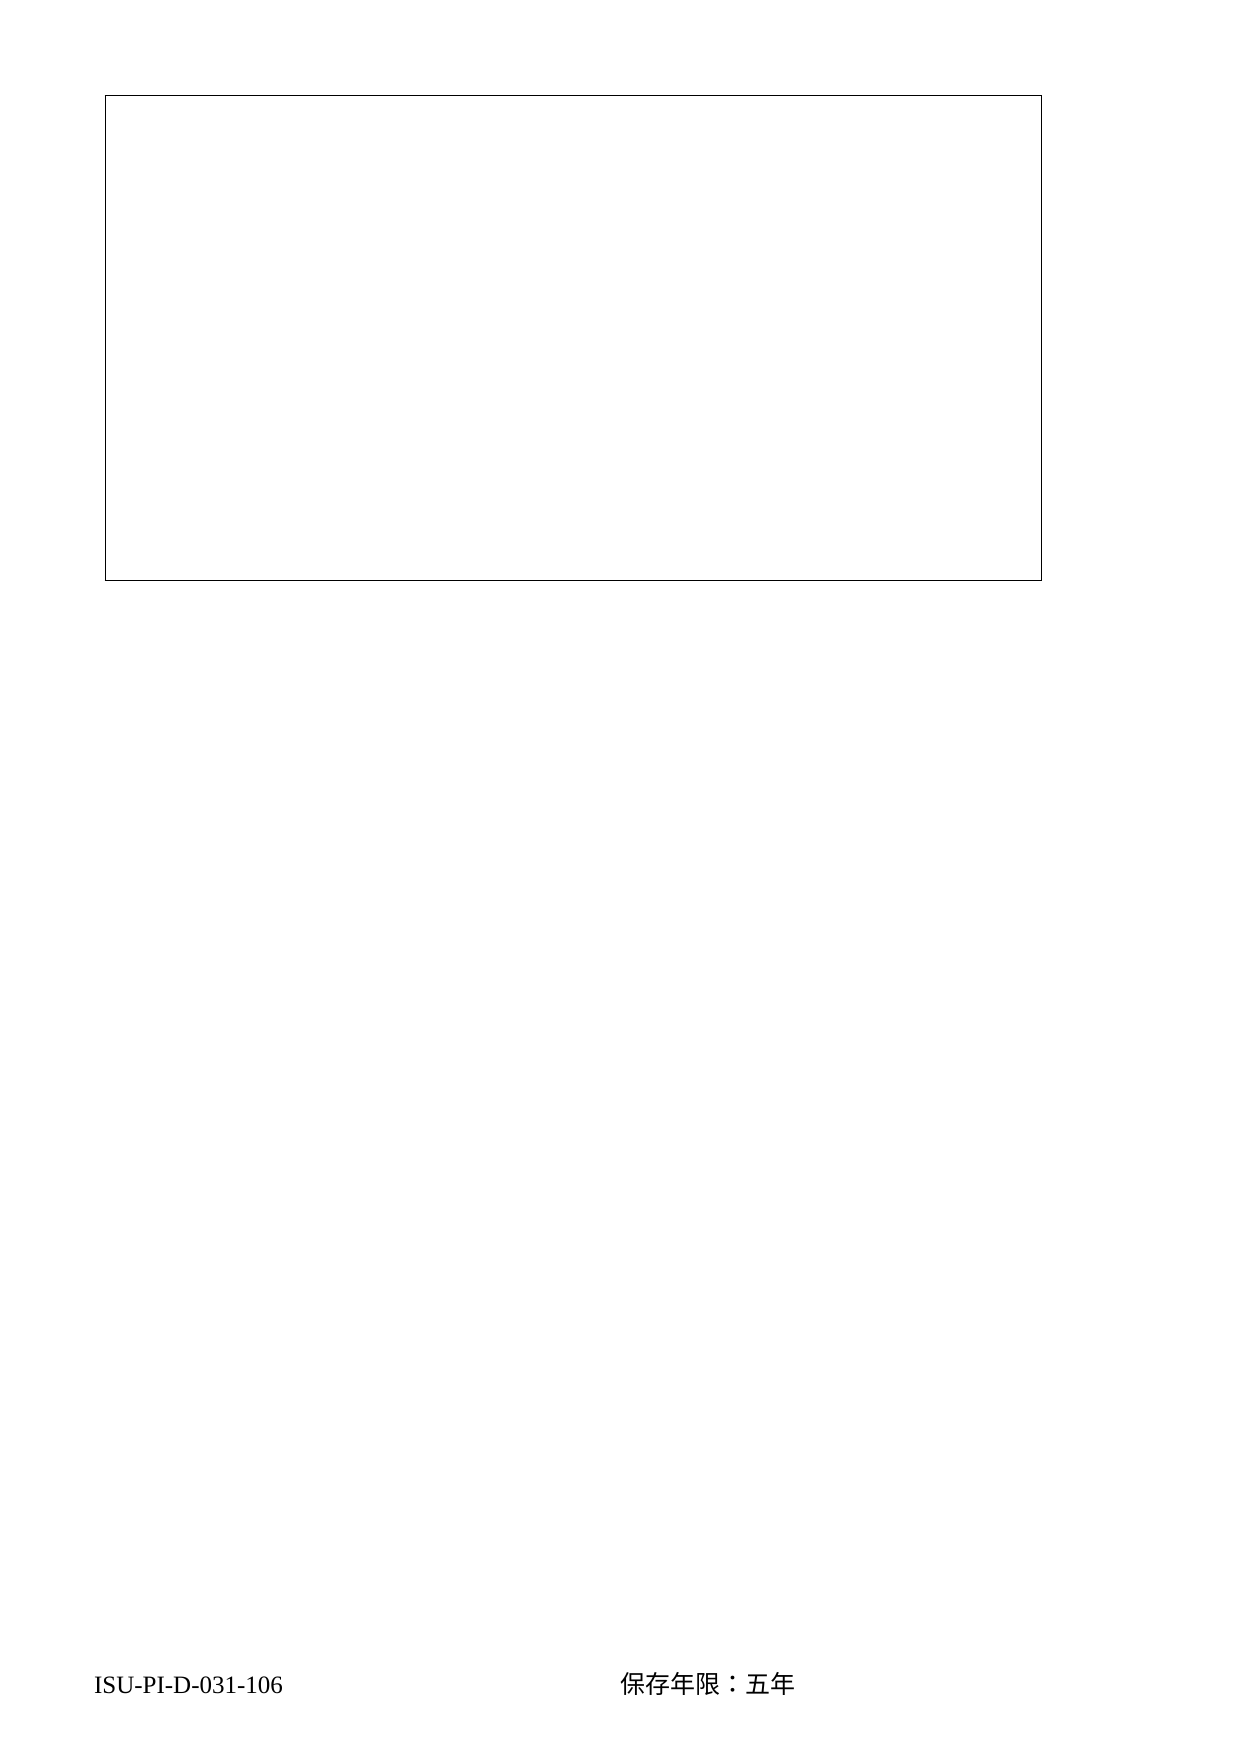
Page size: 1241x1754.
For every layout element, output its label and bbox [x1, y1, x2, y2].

table_header [106, 96, 1041, 580]
